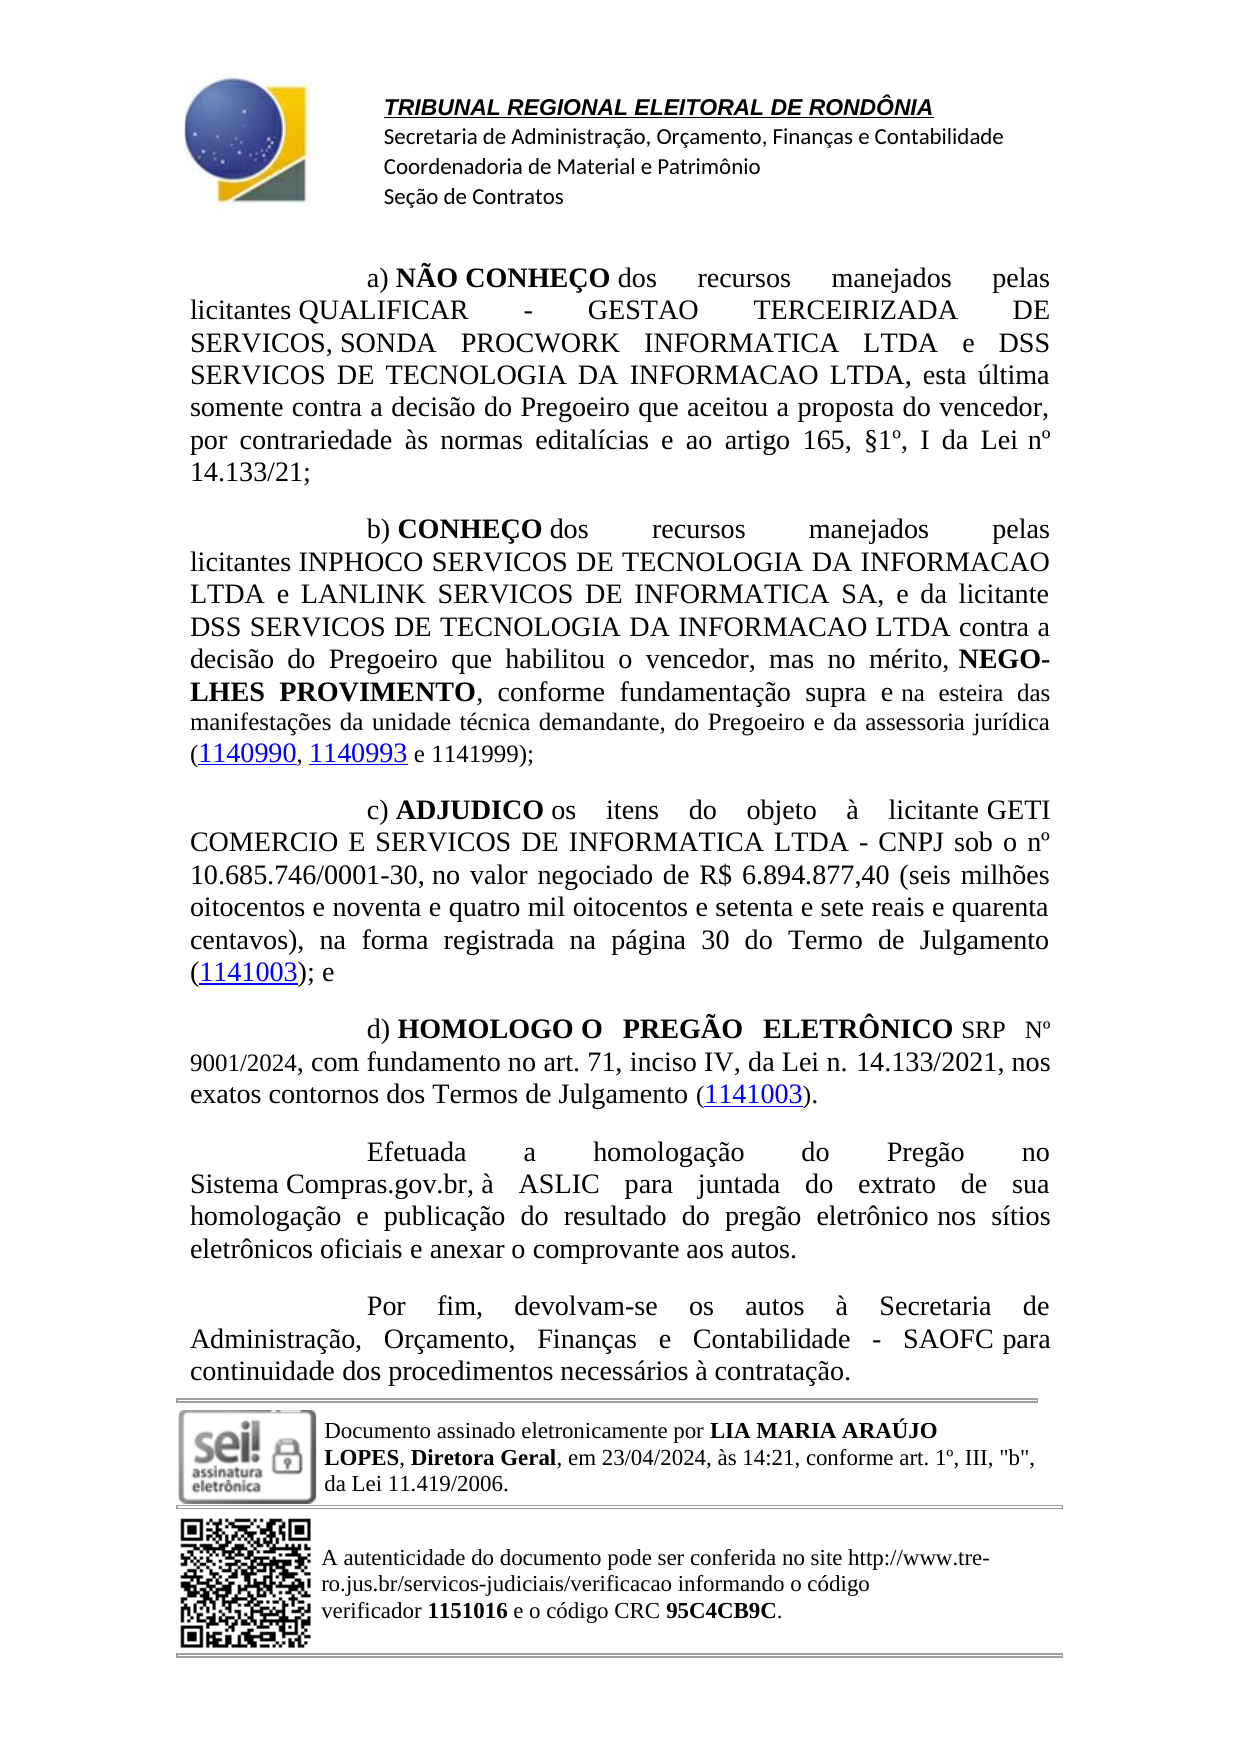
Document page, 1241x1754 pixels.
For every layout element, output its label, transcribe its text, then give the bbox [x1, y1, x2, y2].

text c) ADJUDICO os itens do objeto à licitante GETI COMERCIO E SERVICOS DE INFORMATICA LTDA - CNPJ sob o nº 10.685.746/0001-30, no valor negociado de R$ 6.894.877,40 (seis milhões oitocentos e noventa e quatro mil oitocentos e setenta e sete reais e quarenta centavos), na forma registrada na página 30 do Termo de Julgamento (1141003); e [190, 793, 1051, 987]
text Por fim, devolvam-se os autos à Secretaria de Administração, Orçamento, Finanças e Contabilidade - SAOFC para continuidade dos procedimentos necessários à contratação. [190, 1289, 1051, 1386]
table_header [177, 1409, 322, 1505]
table_header A autenticidade do documento pode ser conferida no site http://www.tre-ro.jus.br/servicos-judiciais/verificacao informando o código verificador 1151016 e o código CRC 95C4CB9C. [319, 1515, 1063, 1652]
text b) CONHEÇO dos recursos manejados pelas licitantes INPHOCO SERVICOS DE TECNOLOGIA DA INFORMACAO LTDA e LANLINK SERVICOS DE INFORMATICA SA, e da licitante DSS SERVICOS DE TECNOLOGIA DA INFORMACAO LTDA contra a decisão do Pregoeiro que habilitou o vencedor, mas no mérito, NEGO-LHES PROVIMENTO, conforme fundamentação supra e na esteira das manifestações da unidade técnica demandante, do Pregoeiro e da assessoria jurídica (1140990, 1140993 e 1141999); [190, 513, 1051, 768]
text d) HOMOLOGO O PREGÃO ELETRÔNICO SRP Nº 9001/2024, com fundamento no art. 71, inciso IV, da Lei n. 14.133/2021, nos exatos contornos dos Termos de Julgamento (1141003). [190, 1012, 1051, 1110]
table_header [177, 1515, 319, 1652]
text Efetuada a homologação do Pregão no Sistema Compras.gov.br, à ASLIC para juntada do extrato de sua homologação e publicação do resultado do pregão eletrônico nos sítios eletrônicos oficiais e anexar o comprovante aos autos. [190, 1135, 1051, 1264]
text a) NÃO CONHEÇO dos recursos manejados pelas licitantes QUALIFICAR - GESTAO TERCEIRIZADA DE SERVICOS, SONDA PROCWORK INFORMATICA LTDA e DSS SERVICOS DE TECNOLOGIA DA INFORMACAO LTDA, esta última somente contra a decisão do Pregoeiro que aceitou a proposta do vencedor, por contrariedade às normas editalícias e ao artigo 165, §1º, I da Lei nº 14.133/21; [190, 261, 1051, 488]
table_header Documento assinado eletronicamente por LIA MARIA ARAÚJO LOPES, Diretora Geral, em 23/04/2024, às 14:21, conforme art. 1º, III, "b", da Lei 11.419/2006. [323, 1409, 1063, 1505]
